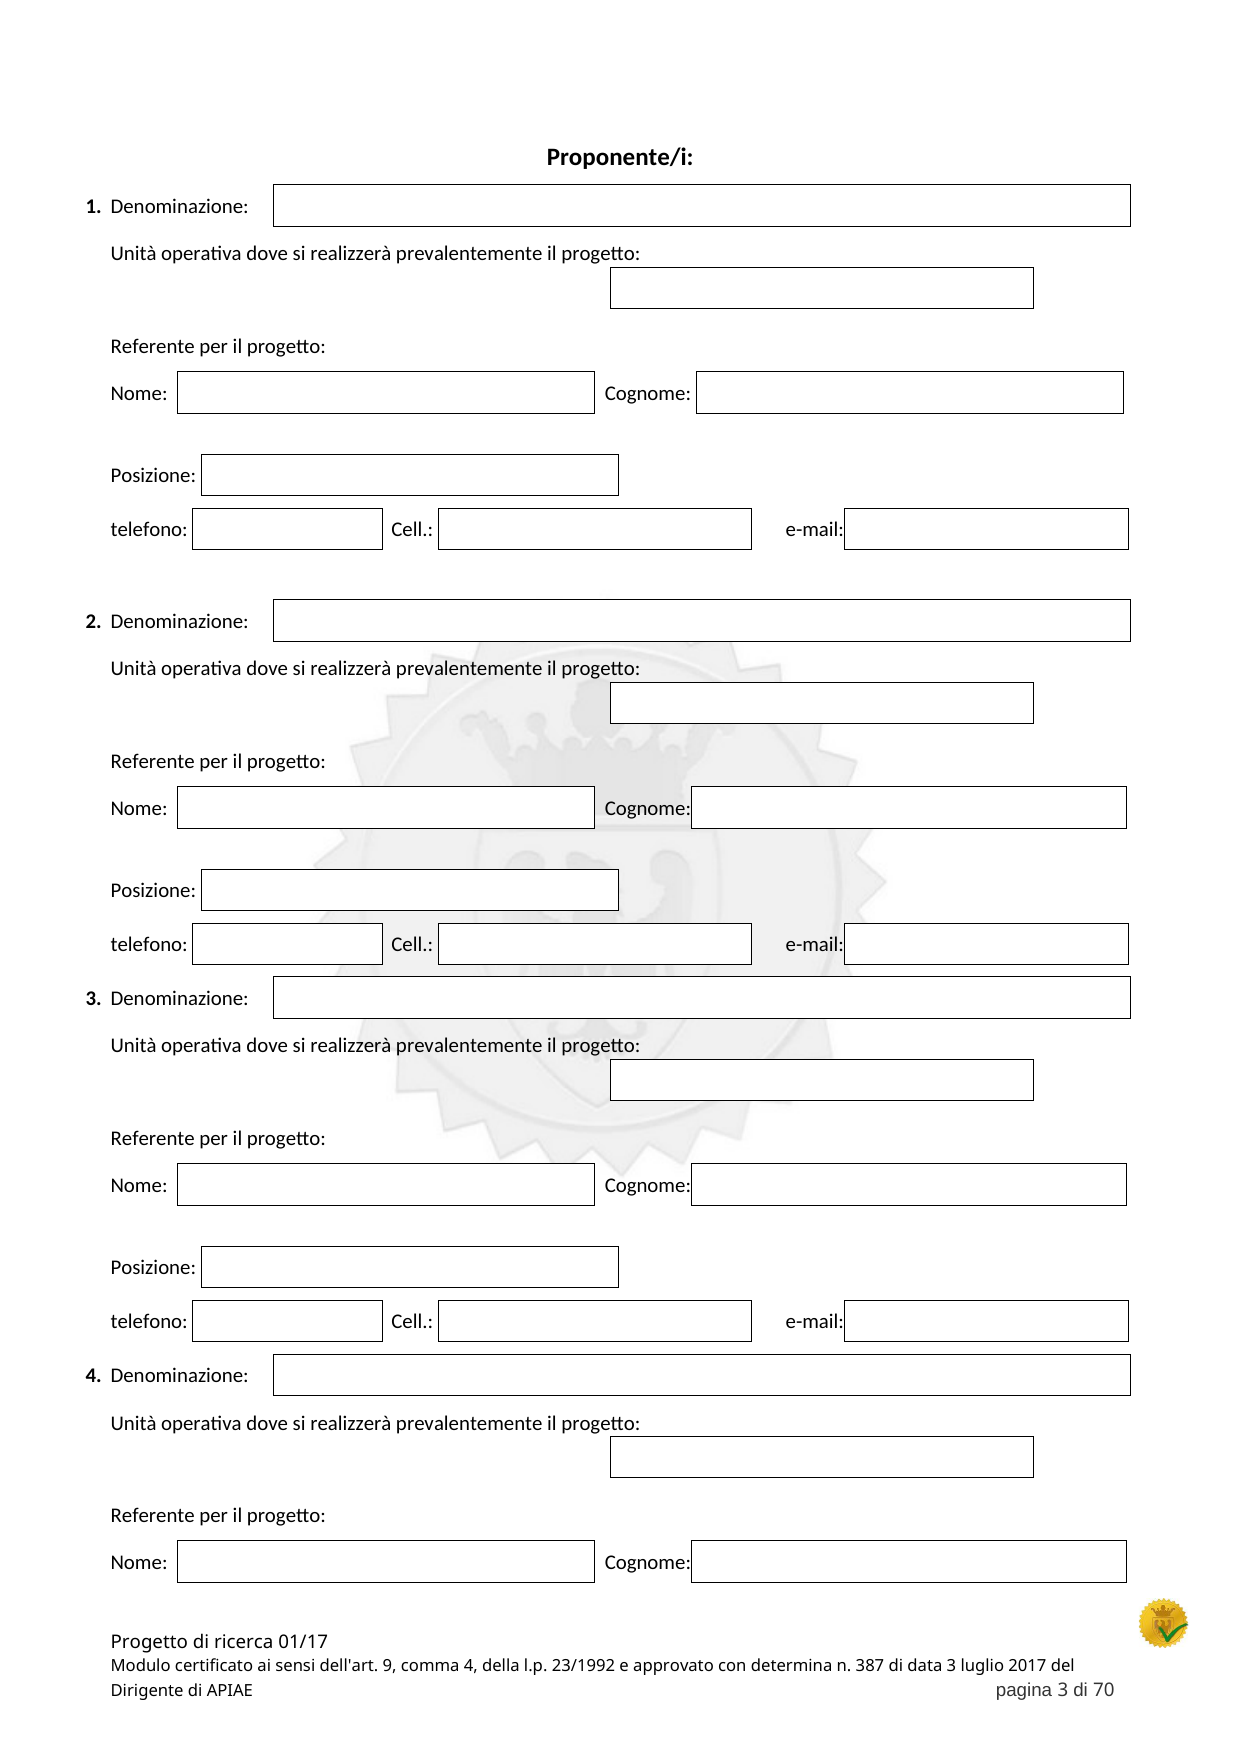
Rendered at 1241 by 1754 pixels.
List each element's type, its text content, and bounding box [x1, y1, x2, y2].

text Unità operativa dove si realizzerà prevalentemente il progetto: [110, 653, 1130, 723]
picture [110, 1100, 1130, 1125]
picture [110, 1151, 1130, 1163]
text Cell.: [383, 508, 438, 549]
text Posizione: [110, 454, 201, 495]
text Nome: Cognome: [110, 1163, 1130, 1233]
picture [110, 641, 1130, 653]
text Cell.: [383, 1300, 438, 1341]
text e-mail: [752, 508, 844, 549]
text Posizione: [110, 869, 201, 910]
picture [110, 1610, 1130, 1703]
picture [110, 1341, 1130, 1354]
picture [1138, 1598, 1190, 1648]
picture [110, 1018, 1130, 1031]
text 4. Denominazione: [85, 1354, 273, 1395]
text 3. Denominazione: [85, 977, 273, 1018]
picture [110, 172, 1130, 184]
picture [110, 308, 1130, 333]
text Unità operativa dove si realizzerà prevalentemente il progetto: [110, 1408, 1130, 1477]
picture [110, 495, 1130, 508]
picture [110, 910, 1130, 923]
text Nome: Cognome: [110, 371, 1130, 441]
text Unità operativa dove si realizzerà prevalentemente il progetto: [110, 238, 1130, 308]
picture [110, 1233, 1130, 1246]
text [619, 1246, 1130, 1287]
picture [110, 723, 1130, 748]
picture [110, 1287, 1130, 1300]
text telefono: [110, 1300, 192, 1341]
picture [110, 1528, 1130, 1540]
text Nome: Cognome: [110, 1540, 1130, 1610]
text Referente per il progetto: [110, 333, 1130, 359]
picture [110, 359, 1130, 371]
picture [110, 856, 1130, 869]
text Nome: Cognome: [110, 786, 1130, 856]
picture [110, 549, 1130, 599]
text e-mail: [752, 1300, 844, 1341]
text Referente per il progetto: [110, 1502, 1130, 1528]
text Cell.: [383, 923, 438, 964]
picture [110, 774, 1130, 786]
picture [110, 964, 1130, 977]
picture [110, 1395, 1130, 1408]
text Proponente/i: [110, 141, 1130, 172]
text telefono: [110, 508, 192, 549]
picture [110, 1477, 1130, 1502]
picture [110, 56, 1130, 141]
text e-mail: [752, 923, 844, 964]
picture [110, 226, 1130, 238]
text [619, 869, 1130, 910]
text [619, 454, 1130, 495]
text 2. Denominazione: [85, 599, 273, 641]
text telefono: [110, 923, 192, 964]
text Referente per il progetto: [110, 748, 1130, 774]
picture [110, 441, 1130, 454]
text 1. Denominazione: [85, 184, 273, 226]
text Posizione: [110, 1246, 201, 1287]
text Referente per il progetto: [110, 1125, 1130, 1151]
text Unità operativa dove si realizzerà prevalentemente il progetto: [110, 1031, 1130, 1100]
